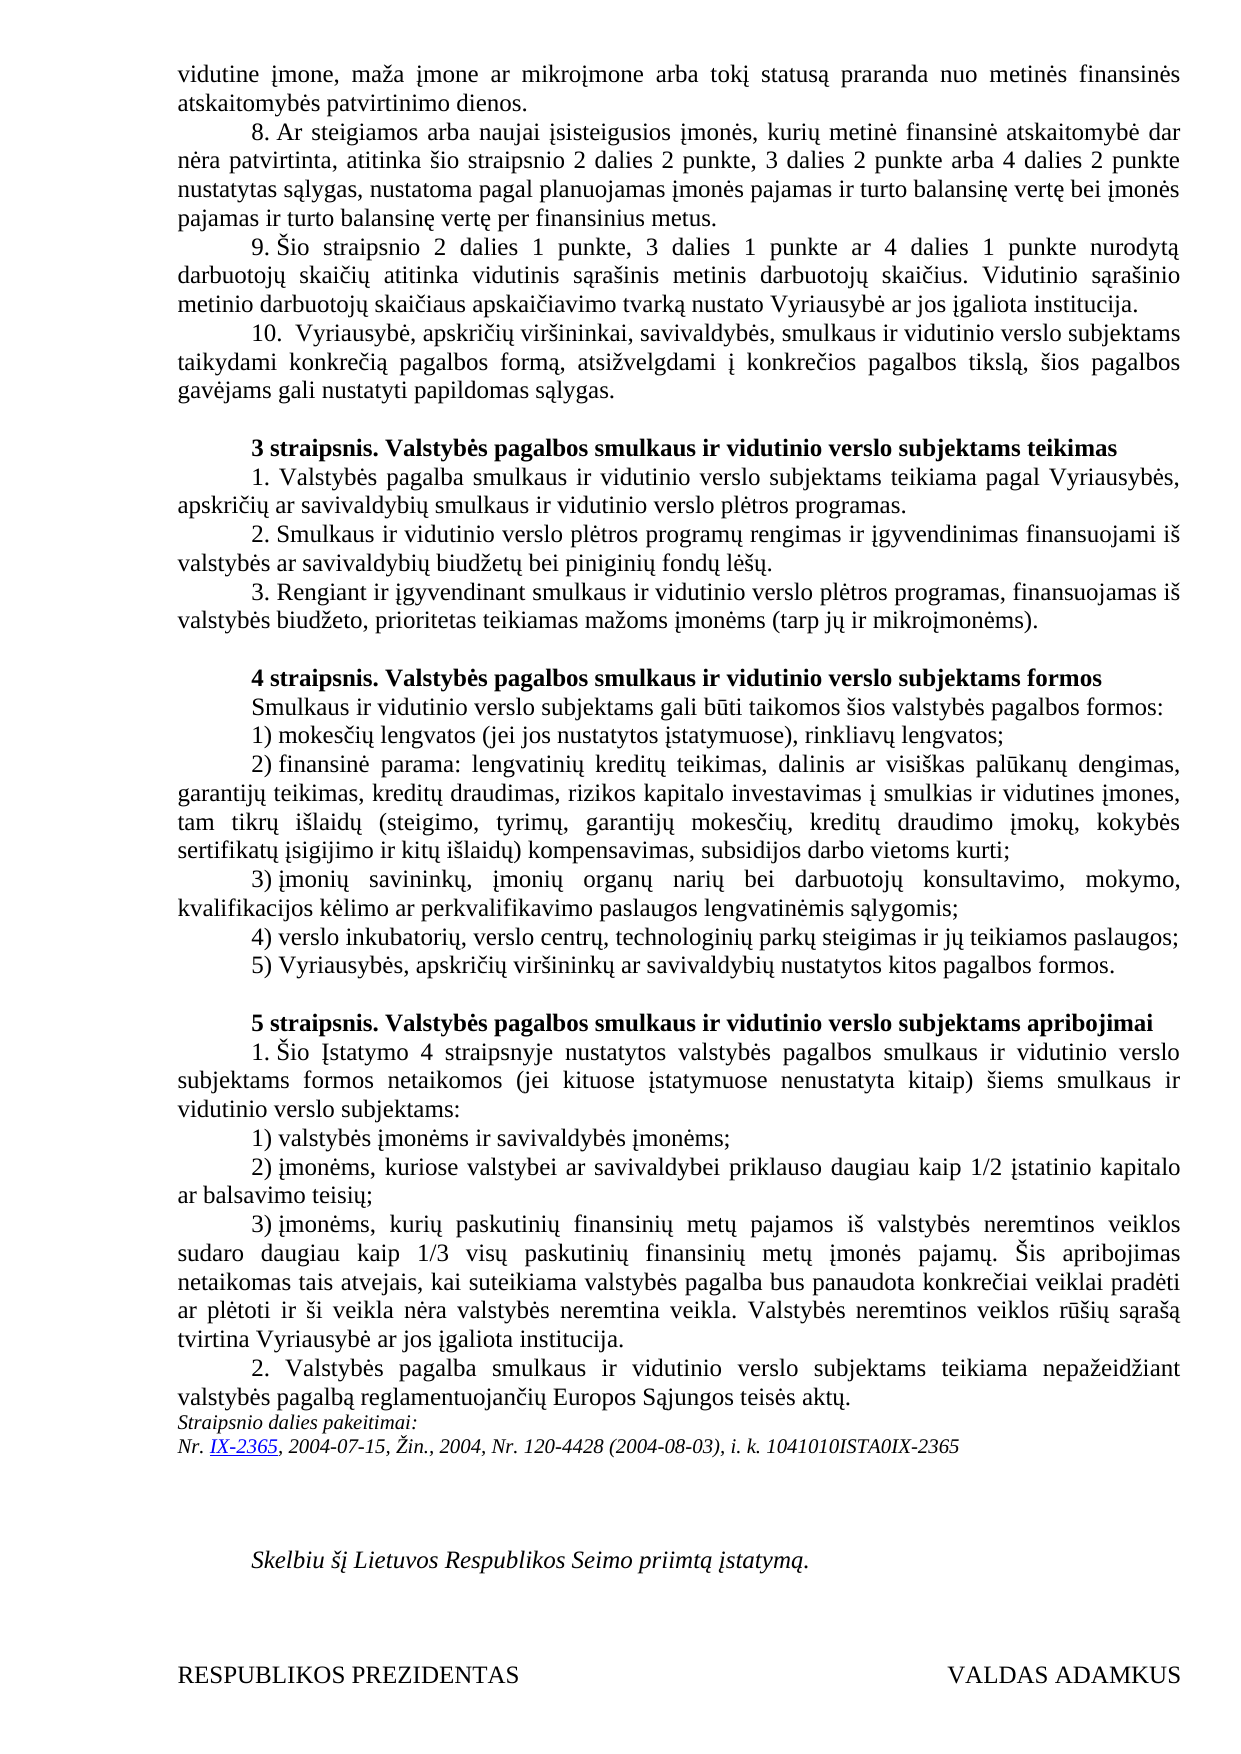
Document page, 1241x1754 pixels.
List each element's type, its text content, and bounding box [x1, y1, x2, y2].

text 3) įmonių savininkų, įmonių organų narių bei darbuotojų konsultavimo, mokymo, kvalifikacijos kėlimo ar perkvalifikavimo paslaugos lengvatinėmis sąlygomis; [177, 864, 1181, 922]
text 3 straipsnis. Valstybės pagalbos smulkaus ir vidutinio verslo subjektams teikimas [251, 433, 1181, 462]
text 5) Vyriausybės, apskričių viršininkų ar savivaldybių nustatytos kitos pagalbos formos. [177, 950, 1181, 979]
text 4) verslo inkubatorių, verslo centrų, technologinių parkų steigimas ir jų teikiamos paslaugos; [177, 922, 1181, 950]
text 1. Šio Įstatymo 4 straipsnyje nustatytos valstybės pagalbos smulkaus ir vidutinio verslo subjektams formos netaikomos (jei kituose įstatymuose nenustatyta kitaip) šiems smulkaus ir vidutinio verslo subjektams: [177, 1037, 1181, 1123]
text 4 straipsnis. Valstybės pagalbos smulkaus ir vidutinio verslo subjektams formos [251, 663, 1181, 692]
text 10. Vyriausybė, apskričių viršininkai, savivaldybės, smulkaus ir vidutinio verslo subjektams taikydami konkrečią pagalbos formą, atsižvelgdami į konkrečios pagalbos tikslą, šios pagalbos gavėjams gali nustatyti papildomas sąlygas. [177, 318, 1181, 404]
text 2. Valstybės pagalba smulkaus ir vidutinio verslo subjektams teikiama nepažeidžiant valstybės pagalbą reglamentuojančių Europos Sąjungos teisės aktų. [177, 1353, 1181, 1410]
text 5 straipsnis. Valstybės pagalbos smulkaus ir vidutinio verslo subjektams apribojimai [251, 1008, 1181, 1037]
text Straipsnio dalies pakeitimai: [177, 1410, 1181, 1434]
text 2) įmonėms, kuriose valstybei ar savivaldybei priklauso daugiau kaip 1/2 įstatinio kapitalo ar balsavimo teisių; [177, 1152, 1181, 1209]
text 3) įmonėms, kurių paskutinių finansinių metų pajamos iš valstybės neremtinos veiklos sudaro daugiau kaip 1/3 visų paskutinių finansinių metų įmonės pajamų. Šis apribojimas netaikomas tais atvejais, kai suteikiama valstybės pagalba bus panaudota konkrečiai veiklai pradėti ar plėtoti ir ši veikla nėra valstybės neremtina veikla. Valstybės neremtinos veiklos rūšių sąrašą tvirtina Vyriausybė ar jos įgaliota institucija. [177, 1209, 1181, 1353]
text RESPUBLIKOS PREZIDENTAS VALDAS ADAMKUS [177, 1660, 1181, 1688]
text 1) mokesčių lengvatos (jei jos nustatytos įstatymuose), rinkliavų lengvatos; [177, 720, 1181, 749]
text 3. Rengiant ir įgyvendinant smulkaus ir vidutinio verslo plėtros programas, finansuojamas iš valstybės biudžeto, prioritetas teikiamas mažoms įmonėms (tarp jų ir mikroįmonėms). [177, 577, 1181, 634]
text Nr. IX-2365, 2004-07-15, Žin., 2004, Nr. 120-4428 (2004-08-03), i. k. 1041010ISTA0IX-2365 [177, 1434, 1181, 1458]
text 9. Šio straipsnio 2 dalies 1 punkte, 3 dalies 1 punkte ar 4 dalies 1 punkte nurodytą darbuotojų skaičių atitinka vidutinis sąrašinis metinis darbuotojų skaičius. Vidutinio sąrašinio metinio darbuotojų skaičiaus apskaičiavimo tvarką nustato Vyriausybė ar jos įgaliota institucija. [177, 232, 1181, 318]
text 2) finansinė parama: lengvatinių kreditų teikimas, dalinis ar visiškas palūkanų dengimas, garantijų teikimas, kreditų draudimas, rizikos kapitalo investavimas į smulkias ir vidutines įmones, tam tikrų išlaidų (steigimo, tyrimų, garantijų mokesčių, kreditų draudimo įmokų, kokybės sertifikatų įsigijimo ir kitų išlaidų) kompensavimas, subsidijos darbo vietoms kurti; [177, 749, 1181, 864]
text Skelbiu šį Lietuvos Respublikos Seimo priimtą įstatymą. [177, 1545, 1181, 1573]
text 2. Smulkaus ir vidutinio verslo plėtros programų rengimas ir įgyvendinimas finansuojami iš valstybės ar savivaldybių biudžetų bei piniginių fondų lėšų. [177, 519, 1181, 577]
text 1) valstybės įmonėms ir savivaldybės įmonėms; [177, 1123, 1181, 1152]
text vidutine įmone, maža įmone ar mikroįmone arba tokį statusą praranda nuo metinės finansinės atskaitomybės patvirtinimo dienos. [177, 59, 1181, 117]
text 8. Ar steigiamos arba naujai įsisteigusios įmonės, kurių metinė finansinė atskaitomybė dar nėra patvirtinta, atitinka šio straipsnio 2 dalies 2 punkte, 3 dalies 2 punkte arba 4 dalies 2 punkte nustatytas sąlygas, nustatoma pagal planuojamas įmonės pajamas ir turto balansinę vertę bei įmonės pajamas ir turto balansinę vertę per finansinius metus. [177, 117, 1181, 232]
text Smulkaus ir vidutinio verslo subjektams gali būti taikomos šios valstybės pagalbos formos: [177, 692, 1181, 720]
text 1. Valstybės pagalba smulkaus ir vidutinio verslo subjektams teikiama pagal Vyriausybės, apskričių ar savivaldybių smulkaus ir vidutinio verslo plėtros programas. [177, 462, 1181, 519]
